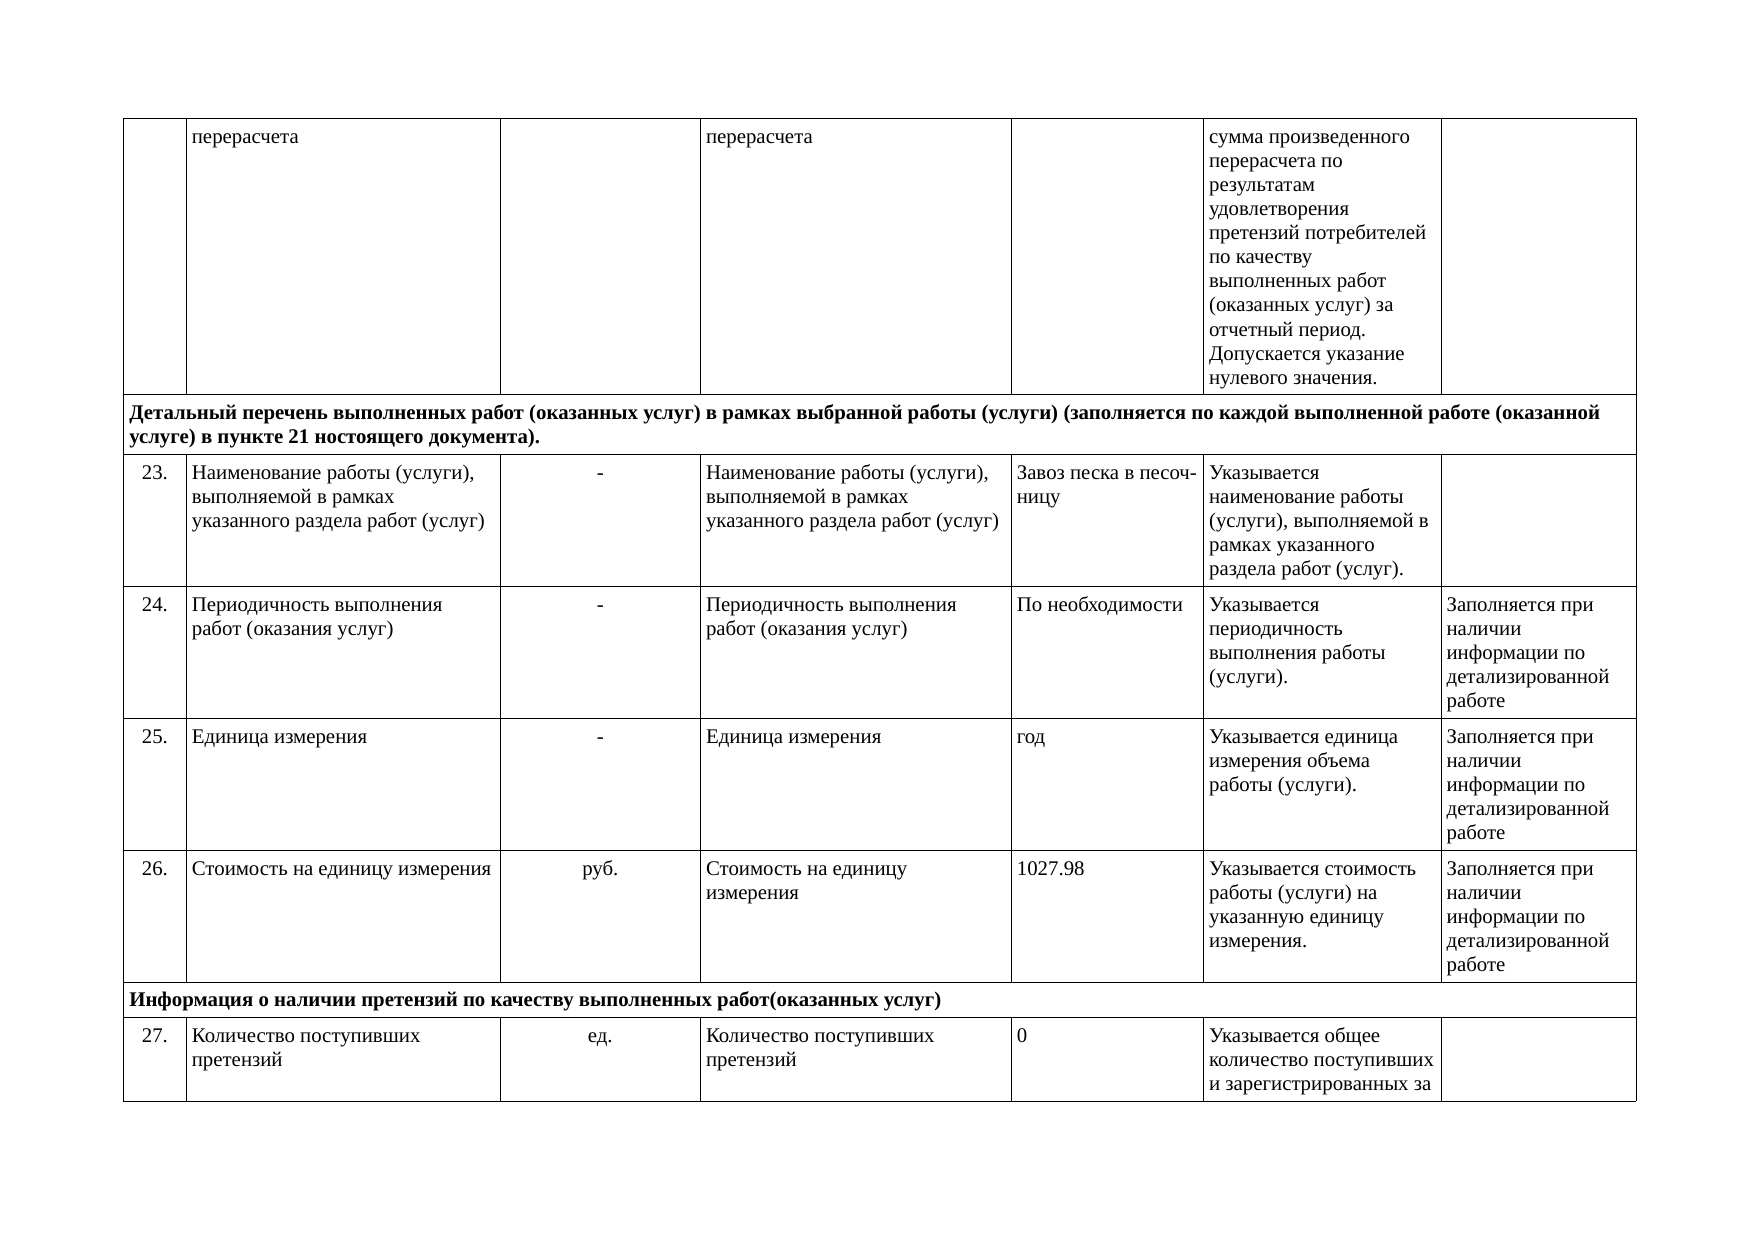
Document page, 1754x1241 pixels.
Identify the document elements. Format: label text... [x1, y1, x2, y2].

table_cell - [501, 455, 700, 586]
table_cell Указывается периодичность выполнения работы (услуги). [1204, 587, 1441, 718]
table_cell Количество поступивших претензий [701, 1018, 1011, 1101]
table_cell [1442, 455, 1636, 586]
table_cell 24. [124, 587, 186, 718]
table_cell Наименование работы (услуги), выполняемой в рамках указанного раздела работ (услуг) [701, 455, 1011, 586]
table_cell Периодичность выполнения работ (оказания услуг) [187, 587, 500, 718]
table_cell Единица измерения [701, 719, 1011, 850]
table_cell 27. [124, 1018, 186, 1101]
table_cell 23. [124, 455, 186, 586]
table_cell [501, 119, 700, 394]
table_cell Периодичность выполнения работ (оказания услуг) [701, 587, 1011, 718]
table_cell Стоимость на единицу измерения [187, 851, 500, 982]
table_cell сумма произведенного перерасчета по результатам удовлетворения претензий потребителей по качеству выполненных работ (оказанных услуг) за отчетный период. Допускается указание нулевого значения. [1204, 119, 1441, 394]
table_cell Заполняется при наличии информации по детализированной работе [1442, 587, 1636, 718]
table_cell [1442, 1018, 1636, 1101]
table_cell перерасчета [187, 119, 500, 394]
table_cell [1442, 119, 1636, 394]
table_cell Завоз песка в песоч- ницу [1012, 455, 1203, 586]
table_cell По необходимости [1012, 587, 1203, 718]
table_cell Детальный перечень выполненных работ (оказанных услуг) в рамках выбранной работы (услуги) (заполняется по каждой выполненной работе (оказанной услуге) в пункте 21 ностоящего документа). [124, 395, 1636, 454]
table_cell - [501, 587, 700, 718]
table_cell перерасчета [701, 119, 1011, 394]
table_cell 25. [124, 719, 186, 850]
table_cell - [501, 719, 700, 850]
table_cell ед. [501, 1018, 700, 1101]
table_cell Наименование работы (услуги), выполняемой в рамках указанного раздела работ (услуг) [187, 455, 500, 586]
table_cell Количество поступивших претензий [187, 1018, 500, 1101]
table_cell 0 [1012, 1018, 1203, 1101]
table_cell 26. [124, 851, 186, 982]
table_cell Указывается стоимость работы (услуги) на указанную единицу измерения. [1204, 851, 1441, 982]
table_cell Стоимость на единицу измерения [701, 851, 1011, 982]
table_cell [1012, 119, 1203, 394]
table_cell Заполняется при наличии информации по детализированной работе [1442, 851, 1636, 982]
table_cell 1027,98 [1012, 851, 1203, 982]
table_cell год [1012, 719, 1203, 850]
table_cell Указывается единица измерения объема работы (услуги). [1204, 719, 1441, 850]
table_cell Указывается наименование работы (услуги), выполняемой в рамках указанного раздела работ (услуг). [1204, 455, 1441, 586]
table_cell Информация о наличии претензий по качеству выполненных работ(оказанных услуг) [124, 983, 1636, 1017]
table_cell руб. [501, 851, 700, 982]
table_cell Заполняется при наличии информации по детализированной работе [1442, 719, 1636, 850]
table_cell Указывается общее количество поступивших и зарегистрированных за [1204, 1018, 1441, 1101]
table_cell [124, 119, 186, 394]
table_cell Единица измерения [187, 719, 500, 850]
